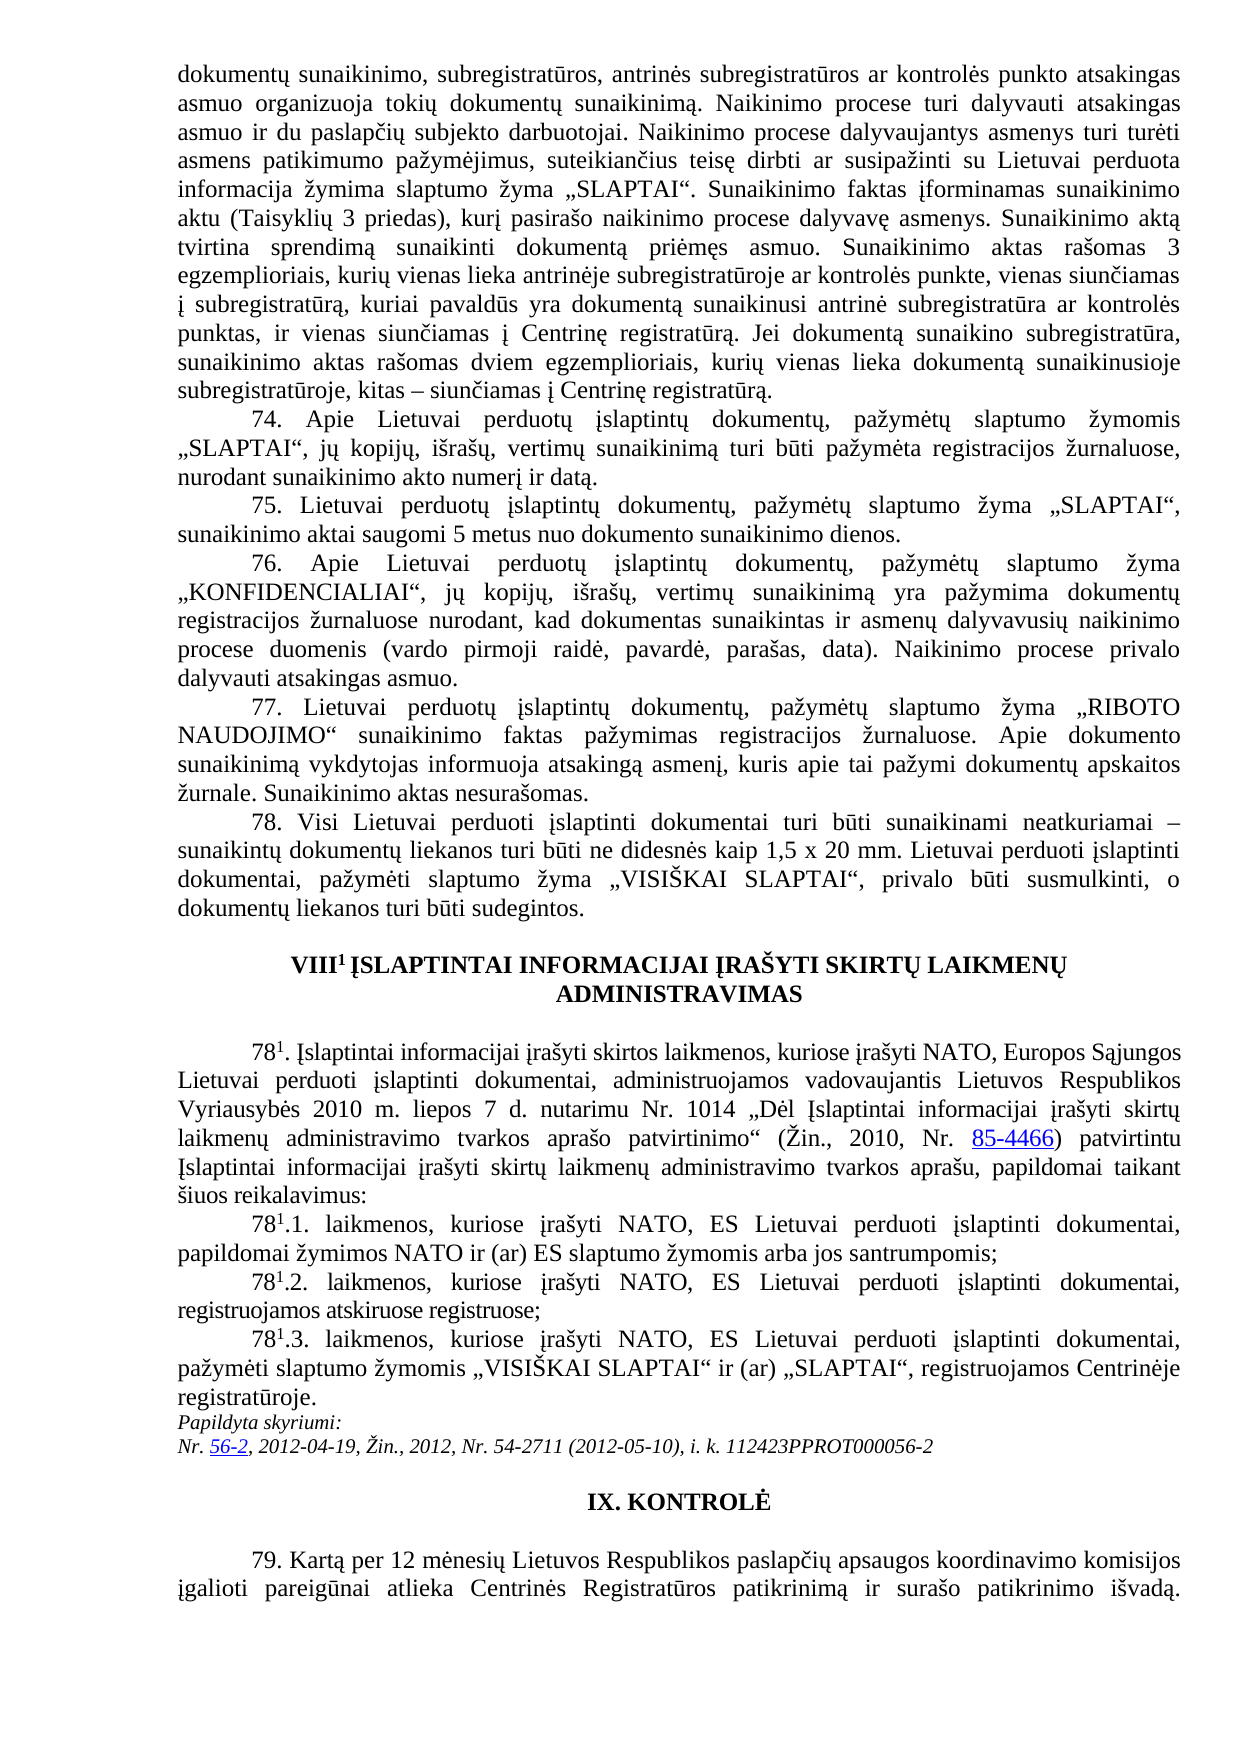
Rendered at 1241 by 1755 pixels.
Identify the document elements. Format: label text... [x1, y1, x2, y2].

text dokumentų sunaikinimo, subregistratūros, antrinės subregistratūros ar kontrolės punkto atsakingas asmuo organizuoja tokių dokumentų sunaikinimą. Naikinimo procese turi dalyvauti atsakingas asmuo ir du paslapčių subjekto darbuotojai. Naikinimo procese dalyvaujantys asmenys turi turėti asmens patikimumo pažymėjimus, suteikiančius teisę dirbti ar susipažinti su Lietuvai perduota informacija žymima slaptumo žyma „SLAPTAI“. Sunaikinimo faktas įforminamas sunaikinimo aktu (Taisyklių 3 priedas), kurį pasirašo naikinimo procese dalyvavę asmenys. Sunaikinimo aktą tvirtina sprendimą sunaikinti dokumentą priėmęs asmuo. Sunaikinimo aktas rašomas 3 egzemplioriais, kurių vienas lieka antrinėje subregistratūroje ar kontrolės punkte, vienas siunčiamas į subregistratūrą, kuriai pavaldūs yra dokumentą sunaikinusi antrinė subregistratūra ar kontrolės punktas, ir vienas siunčiamas į Centrinę registratūrą. Jei dokumentą sunaikino subregistratūra, sunaikinimo aktas rašomas dviem egzemplioriais, kurių vienas lieka dokumentą sunaikinusioje subregistratūroje, kitas – siunčiamas į Centrinę registratūrą. [177, 59, 1181, 404]
text 781.3. laikmenos, kuriose įrašyti NATO, ES Lietuvai perduoti įslaptinti dokumentai, pažymėti slaptumo žymomis „VISIŠKAI SLAPTAI“ ir (ar) „SLAPTAI“, registruojamos Centrinėje registratūroje. [177, 1324, 1181, 1410]
text 781. Įslaptintai informacijai įrašyti skirtos laikmenos, kuriose įrašyti NATO, Europos Sąjungos Lietuvai perduoti įslaptinti dokumentai, administruojamos vadovaujantis Lietuvos Respublikos Vyriausybės 2010 m. liepos 7 d. nutarimu Nr. 1014 „Dėl Įslaptintai informacijai įrašyti skirtų laikmenų administravimo tvarkos aprašo patvirtinimo“ (Žin., 2010, Nr. 85-4466) patvirtintu Įslaptintai informacijai įrašyti skirtų laikmenų administravimo tvarkos aprašu, papildomai taikant šiuos reikalavimus: [177, 1037, 1181, 1209]
text 781.2. laikmenos, kuriose įrašyti NATO, ES Lietuvai perduoti įslaptinti dokumentai, registruojamos atskiruose registruose; [177, 1267, 1181, 1324]
text 74. Apie Lietuvai perduotų įslaptintų dokumentų, pažymėtų slaptumo žymomis „SLAPTAI“, jų kopijų, išrašų, vertimų sunaikinimą turi būti pažymėta registracijos žurnaluose, nurodant sunaikinimo akto numerį ir datą. [177, 404, 1181, 490]
text 77. Lietuvai perduotų įslaptintų dokumentų, pažymėtų slaptumo žyma „RIBOTO NAUDOJIMO“ sunaikinimo faktas pažymimas registracijos žurnaluose. Apie dokumento sunaikinimą vykdytojas informuoja atsakingą asmenį, kuris apie tai pažymi dokumentų apskaitos žurnale. Sunaikinimo aktas nesurašomas. [177, 692, 1181, 807]
text 78. Visi Lietuvai perduoti įslaptinti dokumentai turi būti sunaikinami neatkuriamai – sunaikintų dokumentų liekanos turi būti ne didesnės kaip 1,5 x 20 mm. Lietuvai perduoti įslaptinti dokumentai, pažymėti slaptumo žyma „VISIŠKAI SLAPTAI“, privalo būti susmulkinti, o dokumentų liekanos turi būti sudegintos. [177, 807, 1181, 922]
text 781.1. laikmenos, kuriose įrašyti NATO, ES Lietuvai perduoti įslaptinti dokumentai, papildomai žymimos NATO ir (ar) ES slaptumo žymomis arba jos santrumpomis; [177, 1209, 1181, 1267]
text 75. Lietuvai perduotų įslaptintų dokumentų, pažymėtų slaptumo žyma „SLAPTAI“, sunaikinimo aktai saugomi 5 metus nuo dokumento sunaikinimo dienos. [177, 490, 1181, 548]
text Papildyta skyriumi: [177, 1410, 1181, 1434]
text 79. Kartą per 12 mėnesių Lietuvos Respublikos paslapčių apsaugos koordinavimo komisijos įgalioti pareigūnai atlieka Centrinės Registratūros patikrinimą ir surašo patikrinimo išvadą. [177, 1545, 1181, 1602]
text 76. Apie Lietuvai perduotų įslaptintų dokumentų, pažymėtų slaptumo žyma „KONFIDENCIALIAI“, jų kopijų, išrašų, vertimų sunaikinimą yra pažymima dokumentų registracijos žurnaluose nurodant, kad dokumentas sunaikintas ir asmenų dalyvavusių naikinimo procese duomenis (vardo pirmoji raidė, pavardė, parašas, data). Naikinimo procese privalo dalyvauti atsakingas asmuo. [177, 548, 1181, 692]
text Nr. 56-2, 2012-04-19, Žin., 2012, Nr. 54-2711 (2012-05-10), i. k. 112423PPROT000056-2 [177, 1434, 1181, 1458]
text VIII1 ĮSLAPTINTAI INFORMACIJAI ĮRAŠYTI SKIRTŲ LAIKMENŲ ADMINISTRAVIMAS [177, 950, 1181, 1008]
text IX. KONTROLĖ [177, 1487, 1181, 1516]
